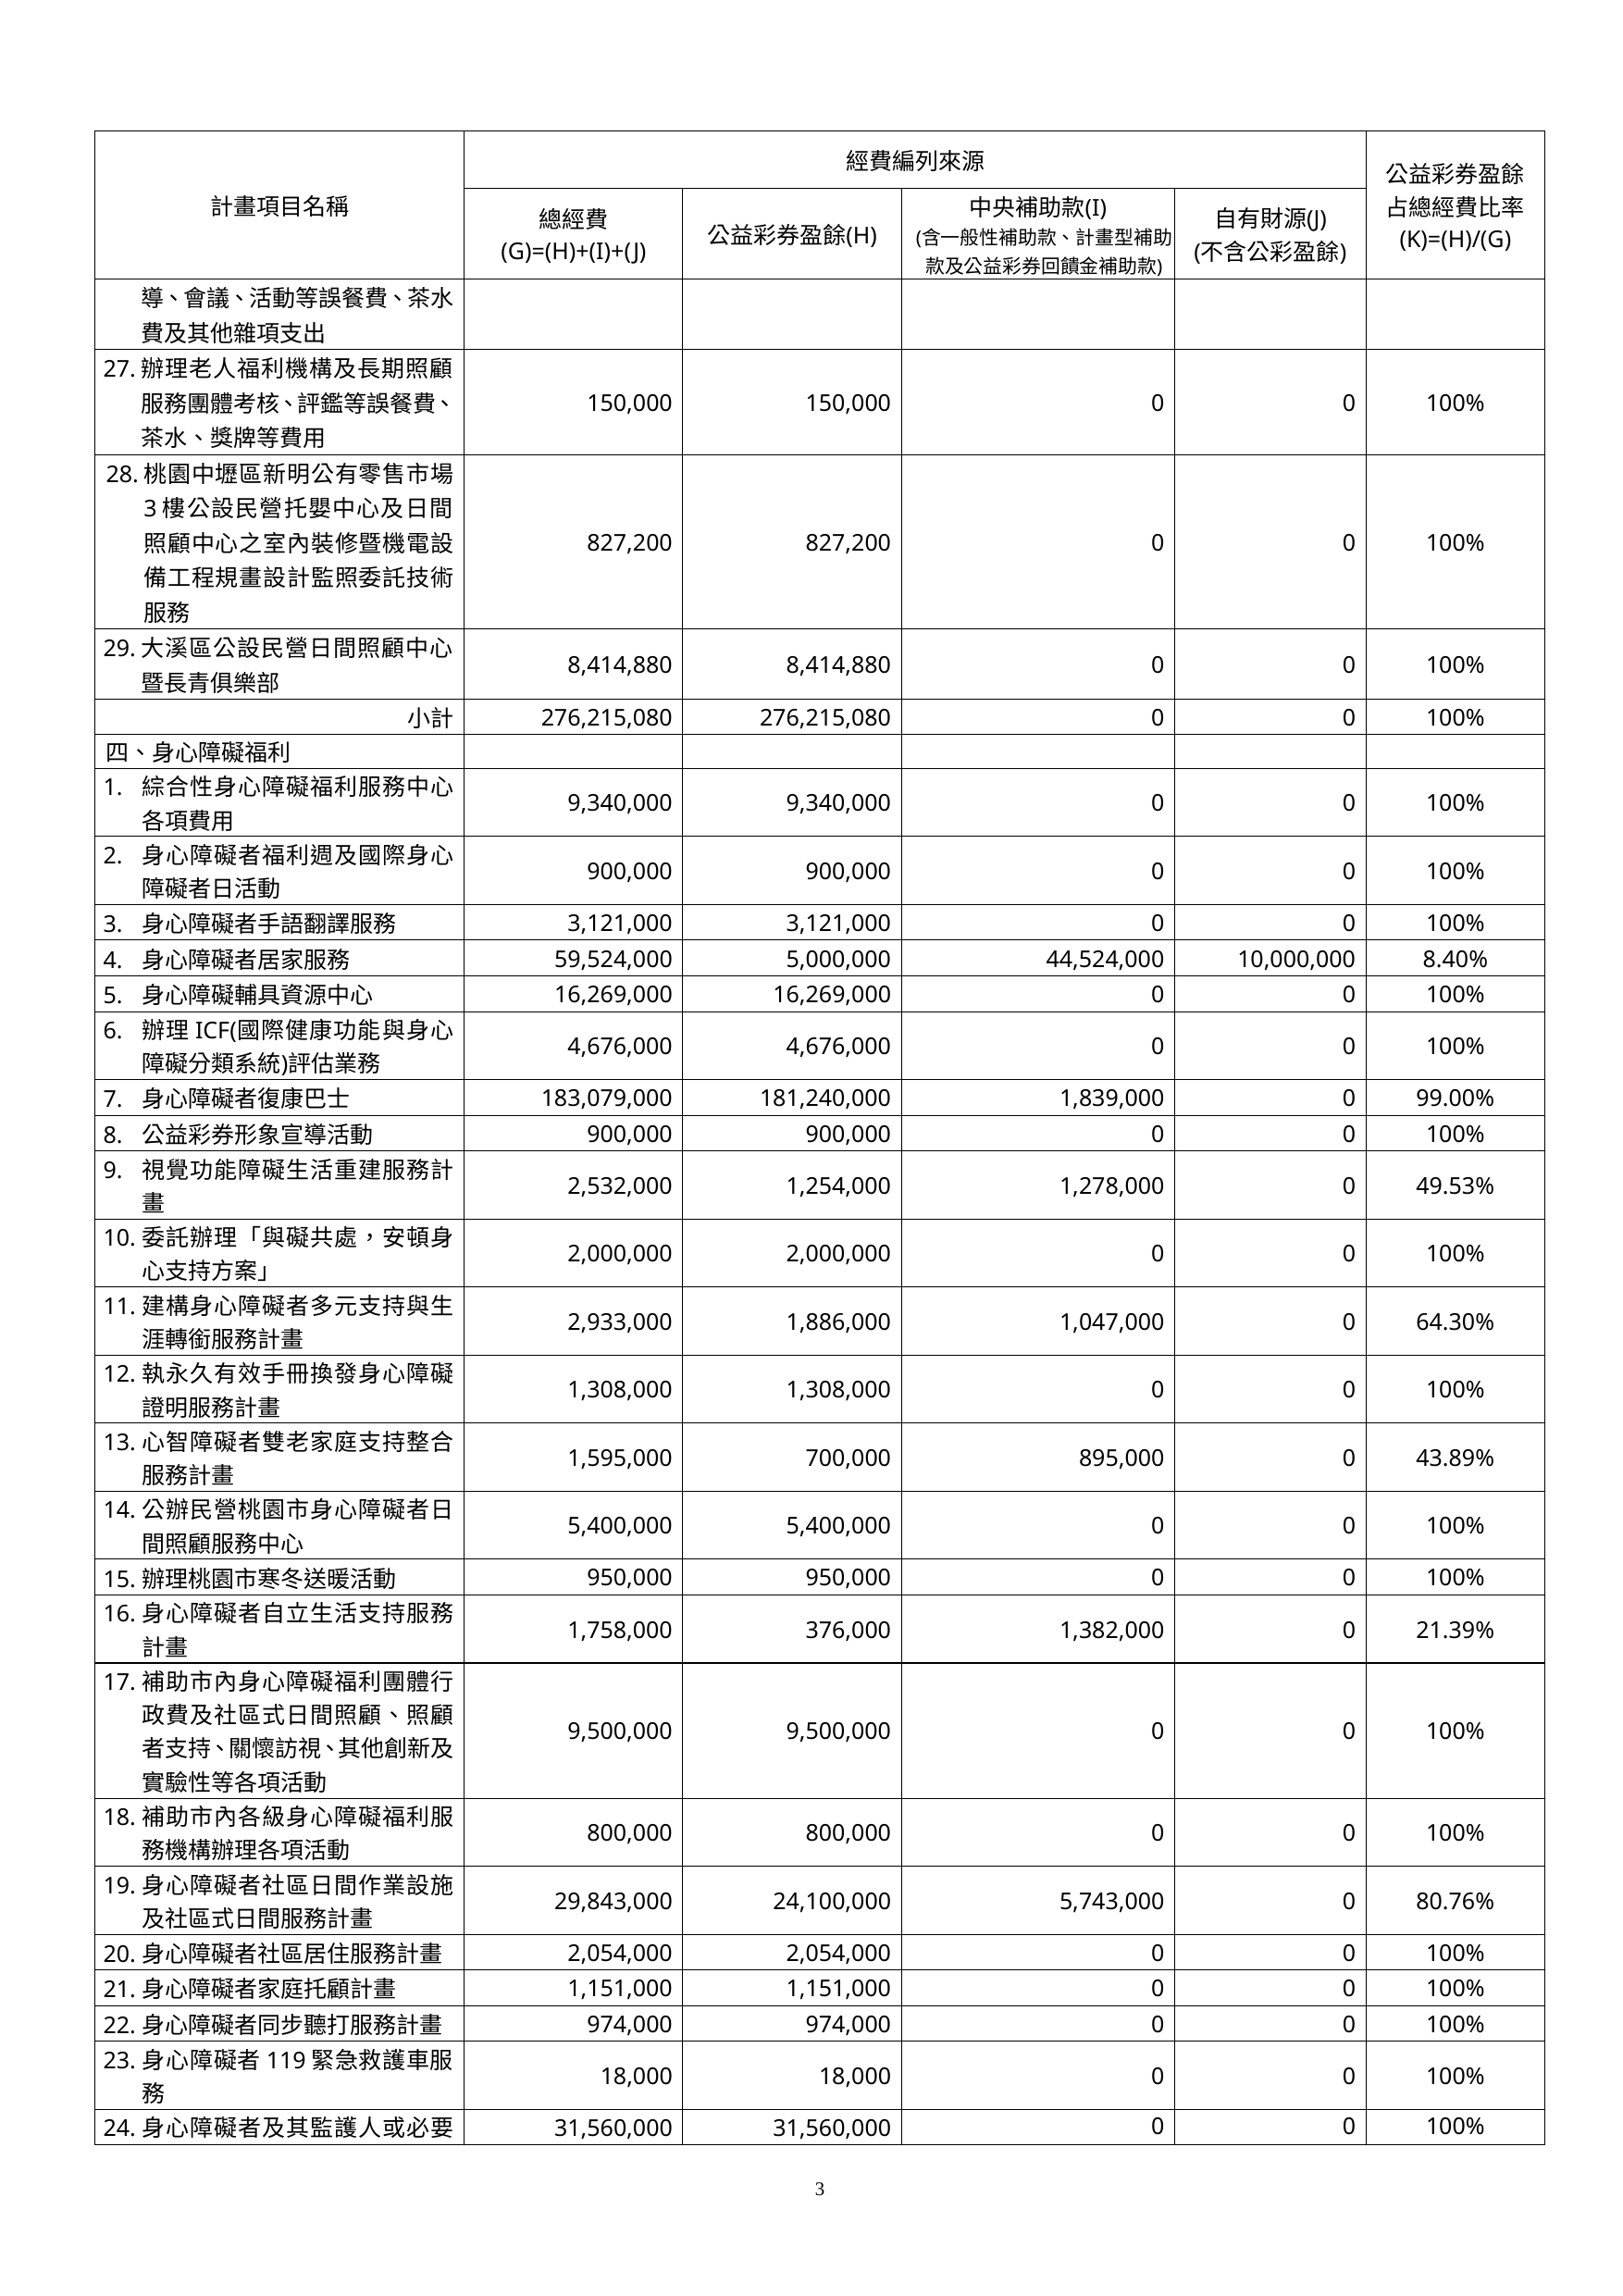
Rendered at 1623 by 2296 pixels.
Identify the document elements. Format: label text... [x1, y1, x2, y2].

table_cell 公辦民營桃園市身心障礙者日間照顧服務中心 [95, 1492, 464, 1558]
table_cell 100% [1367, 905, 1544, 939]
table_cell 1,254,000 [683, 1151, 901, 1219]
table_cell 18,000 [465, 2042, 682, 2109]
table_cell 中央補助款(I) (含一般性補助款、計畫型補助款及公益彩券回饋金補助款) [902, 189, 1174, 279]
table_cell 身心障礙者社區居住服務計畫 [95, 1935, 464, 1969]
table_cell 24,100,000 [683, 1867, 901, 1933]
table_cell 0 [1175, 1287, 1366, 1355]
table_cell 1,886,000 [683, 1287, 901, 1355]
table_cell 2,054,000 [683, 1935, 901, 1969]
table_cell 0 [902, 976, 1174, 1011]
table_cell 辦理桃園市寒冬送暖活動 [95, 1559, 464, 1595]
table_cell 總經費 (G)=(H)+(I)+(J) [465, 189, 682, 279]
table_cell 0 [1175, 976, 1366, 1011]
table_cell 視覺功能障礙生活重建服務計畫 [95, 1151, 464, 1219]
table_cell 827,200 [683, 455, 901, 628]
table_cell 0 [1175, 1151, 1366, 1219]
table_cell 100% [1367, 1116, 1544, 1150]
table_cell 自有財源(J) (不含公彩盈餘) [1175, 189, 1366, 279]
table_cell 10,000,000 [1175, 940, 1366, 975]
table_cell 0 [902, 1012, 1174, 1079]
table_cell 3,121,000 [465, 905, 682, 939]
table_cell 900,000 [465, 837, 682, 904]
table_cell 0 [902, 2042, 1174, 2109]
table_cell 0 [902, 905, 1174, 939]
table_cell 183,079,000 [465, 1080, 682, 1114]
table_cell 800,000 [683, 1799, 901, 1866]
table_cell 49.53% [1367, 1151, 1544, 1219]
table_cell 44,524,000 [902, 940, 1174, 975]
table_cell 0 [902, 1492, 1174, 1558]
table_cell 0 [1175, 769, 1366, 836]
table_cell 公益彩券盈餘(H) [683, 189, 901, 279]
table_cell 2,000,000 [683, 1220, 901, 1286]
table_cell 1,839,000 [902, 1080, 1174, 1114]
table_cell 9,340,000 [465, 769, 682, 836]
table_cell 900,000 [683, 1116, 901, 1150]
table_cell 1,595,000 [465, 1423, 682, 1491]
table_cell 0 [1175, 1492, 1366, 1558]
table_cell [1367, 735, 1544, 768]
table_cell 5,400,000 [683, 1492, 901, 1558]
table_cell 0 [1175, 2006, 1366, 2041]
table_cell 900,000 [683, 837, 901, 904]
table_cell 9,500,000 [465, 1664, 682, 1797]
table_cell 100% [1367, 700, 1544, 733]
table_cell [902, 735, 1174, 768]
table_cell 身心障礙者119緊急救護車服務 [95, 2042, 464, 2109]
table_cell 4,676,000 [683, 1012, 901, 1079]
table_cell 0 [902, 1970, 1174, 2005]
table_cell 0 [1175, 1012, 1366, 1079]
table_header 計畫項目名稱 [95, 131, 464, 279]
table_cell 綜合性身心障礙福利服務中心各項費用 [95, 769, 464, 836]
table_cell 150,000 [465, 350, 682, 454]
table_cell 0 [1175, 1116, 1366, 1150]
table_cell 0 [902, 2110, 1174, 2144]
table_cell 辦理老人福利機構及長期照顧服務團體考核、評鑑等誤餐費、茶水、獎牌等費用 [95, 350, 464, 454]
table_cell 1,308,000 [683, 1356, 901, 1422]
table_cell 9,340,000 [683, 769, 901, 836]
table_cell 100% [1367, 350, 1544, 454]
table_cell 64.30% [1367, 1287, 1544, 1355]
table_cell 150,000 [683, 350, 901, 454]
table_cell 100% [1367, 2110, 1544, 2144]
table_cell 0 [1175, 455, 1366, 628]
table_cell 100% [1367, 1935, 1544, 1969]
table_cell 100% [1367, 629, 1544, 699]
table_cell 827,200 [465, 455, 682, 628]
table_cell 0 [902, 1664, 1174, 1797]
table_cell 0 [1175, 1595, 1366, 1662]
table_cell 0 [902, 837, 1174, 904]
table_cell 974,000 [683, 2006, 901, 2041]
table_cell 100% [1367, 976, 1544, 1011]
table_cell 43.89% [1367, 1423, 1544, 1491]
table_cell 950,000 [465, 1559, 682, 1595]
table_cell 1,758,000 [465, 1595, 682, 1662]
table_cell 100% [1367, 1799, 1544, 1866]
table_cell 100% [1367, 455, 1544, 628]
table_cell 276,215,080 [683, 700, 901, 733]
table_cell 身心障礙者復康巴士 [95, 1080, 464, 1114]
table_cell 0 [902, 2006, 1174, 2041]
table_cell 8,414,880 [683, 629, 901, 699]
table_cell 桃園中壢區新明公有零售市場3樓公設民營托嬰中心及日間照顧中心之室內裝修暨機電設備工程規畫設計監照委託技術服務 [95, 455, 464, 628]
table_cell 31,560,000 [465, 2110, 682, 2144]
table_cell 0 [1175, 629, 1366, 699]
table_cell 0 [902, 1356, 1174, 1422]
table_cell 1,047,000 [902, 1287, 1174, 1355]
table_cell 2,054,000 [465, 1935, 682, 1969]
table_cell 100% [1367, 1356, 1544, 1422]
table_cell 心智障礙者雙老家庭支持整合服務計畫 [95, 1423, 464, 1491]
table_cell 5,743,000 [902, 1867, 1174, 1933]
table_cell 0 [1175, 2110, 1366, 2144]
table_cell 身心障礙輔具資源中心 [95, 976, 464, 1011]
table_cell 2,532,000 [465, 1151, 682, 1219]
table_cell 身心障礙者社區日間作業設施及社區式日間服務計畫 [95, 1867, 464, 1933]
table_cell 0 [1175, 1356, 1366, 1422]
table_cell 8,414,880 [465, 629, 682, 699]
table_cell 0 [1175, 1867, 1366, 1933]
table_cell 0 [1175, 1080, 1366, 1114]
table_cell 80.76% [1367, 1867, 1544, 1933]
table_cell 100% [1367, 1012, 1544, 1079]
table_cell 100% [1367, 1220, 1544, 1286]
table_cell 2,000,000 [465, 1220, 682, 1286]
table_cell 100% [1367, 769, 1544, 836]
table_cell 100% [1367, 2006, 1544, 2041]
table_cell 辦理ICF(國際健康功能與身心障礙分類系統)評估業務 [95, 1012, 464, 1079]
table_cell [1175, 279, 1366, 349]
table_cell 16,269,000 [683, 976, 901, 1011]
table_cell 100% [1367, 837, 1544, 904]
table_cell 0 [902, 629, 1174, 699]
table_cell 2,933,000 [465, 1287, 682, 1355]
table_cell 100% [1367, 2042, 1544, 2109]
table_cell 800,000 [465, 1799, 682, 1866]
table_cell 0 [1175, 700, 1366, 733]
table_cell 0 [1175, 1423, 1366, 1491]
table_cell 895,000 [902, 1423, 1174, 1491]
table_cell 100% [1367, 1559, 1544, 1595]
table_cell 身心障礙者家庭托顧計畫 [95, 1970, 464, 2005]
table_cell [1175, 735, 1366, 768]
table_cell 身心障礙者同步聽打服務計畫 [95, 2006, 464, 2041]
table_cell 100% [1367, 1664, 1544, 1797]
table_cell [683, 735, 901, 768]
table_cell 1,151,000 [683, 1970, 901, 2005]
table_cell 100% [1367, 1492, 1544, 1558]
table_cell 0 [1175, 837, 1366, 904]
table_cell 181,240,000 [683, 1080, 901, 1114]
table_cell 補助市內身心障礙福利團體行政費及社區式日間照顧、照顧者支持、關懷訪視、其他創新及實驗性等各項活動 [95, 1664, 464, 1797]
table_cell 0 [902, 1799, 1174, 1866]
table_cell 974,000 [465, 2006, 682, 2041]
table_cell 5,000,000 [683, 940, 901, 975]
table_cell 四、身心障礙福利 [95, 735, 464, 768]
table_cell 3,121,000 [683, 905, 901, 939]
table_cell 99.00% [1367, 1080, 1544, 1114]
table_cell 900,000 [465, 1116, 682, 1150]
table_cell 5,400,000 [465, 1492, 682, 1558]
table_cell 0 [1175, 1799, 1366, 1866]
table_cell [465, 279, 682, 349]
table_cell 276,215,080 [465, 700, 682, 733]
table_cell 18,000 [683, 2042, 901, 2109]
table_cell 導、會議、活動等誤餐費、茶水費及其他雜項支出 [95, 279, 464, 349]
table_cell 公益彩券形象宣導活動 [95, 1116, 464, 1150]
table_cell 大溪區公設民營日間照顧中心暨長青俱樂部 [95, 629, 464, 699]
table_cell 100% [1367, 1970, 1544, 2005]
table_cell 21.39% [1367, 1595, 1544, 1662]
table_cell 0 [902, 769, 1174, 836]
table_cell 16,269,000 [465, 976, 682, 1011]
table_cell 身心障礙者福利週及國際身心障礙者日活動 [95, 837, 464, 904]
table_cell 0 [1175, 350, 1366, 454]
table_header 經費編列來源 [465, 131, 1366, 188]
table_cell 0 [902, 1559, 1174, 1595]
table_cell [465, 735, 682, 768]
table_cell 1,382,000 [902, 1595, 1174, 1662]
table_header 公益彩券盈餘占總經費比率 (K)=(H)/(G) [1367, 131, 1544, 279]
table_cell 4,676,000 [465, 1012, 682, 1079]
table_cell 補助市內各級身心障礙福利服務機構辦理各項活動 [95, 1799, 464, 1866]
table_cell 0 [1175, 2042, 1366, 2109]
table_cell 0 [1175, 1220, 1366, 1286]
table_cell [683, 279, 901, 349]
table_cell 9,500,000 [683, 1664, 901, 1797]
table_cell 0 [1175, 1664, 1366, 1797]
table_cell 950,000 [683, 1559, 901, 1595]
table_cell 執永久有效手冊換發身心障礙證明服務計畫 [95, 1356, 464, 1422]
table_cell 小計 [95, 700, 464, 733]
table_cell 0 [902, 1935, 1174, 1969]
table_cell 身心障礙者居家服務 [95, 940, 464, 975]
table_cell 0 [1175, 1559, 1366, 1595]
table_cell 700,000 [683, 1423, 901, 1491]
table_cell [1367, 279, 1544, 349]
table_cell 0 [902, 700, 1174, 733]
table_cell 1,151,000 [465, 1970, 682, 2005]
table_cell 建構身心障礙者多元支持與生涯轉銜服務計畫 [95, 1287, 464, 1355]
table_cell [902, 279, 1174, 349]
table_cell 376,000 [683, 1595, 901, 1662]
table_cell 0 [1175, 1970, 1366, 2005]
table_cell 8.40% [1367, 940, 1544, 975]
table_cell 31,560,000 [683, 2110, 901, 2144]
table_cell 0 [1175, 1935, 1366, 1969]
table_cell 0 [902, 350, 1174, 454]
table_cell 身心障礙者自立生活支持服務計畫 [95, 1595, 464, 1662]
table_cell 59,524,000 [465, 940, 682, 975]
table_cell 1,308,000 [465, 1356, 682, 1422]
table_cell 身心障礙者及其監護人或必要 [95, 2110, 464, 2144]
table_cell 1,278,000 [902, 1151, 1174, 1219]
table_cell 委託辦理「與礙共處，安頓身心支持方案」 [95, 1220, 464, 1286]
table_cell 0 [902, 1116, 1174, 1150]
table_cell 29,843,000 [465, 1867, 682, 1933]
table_cell 0 [1175, 905, 1366, 939]
table_cell 身心障礙者手語翻譯服務 [95, 905, 464, 939]
table_cell 0 [902, 455, 1174, 628]
table_cell 0 [902, 1220, 1174, 1286]
